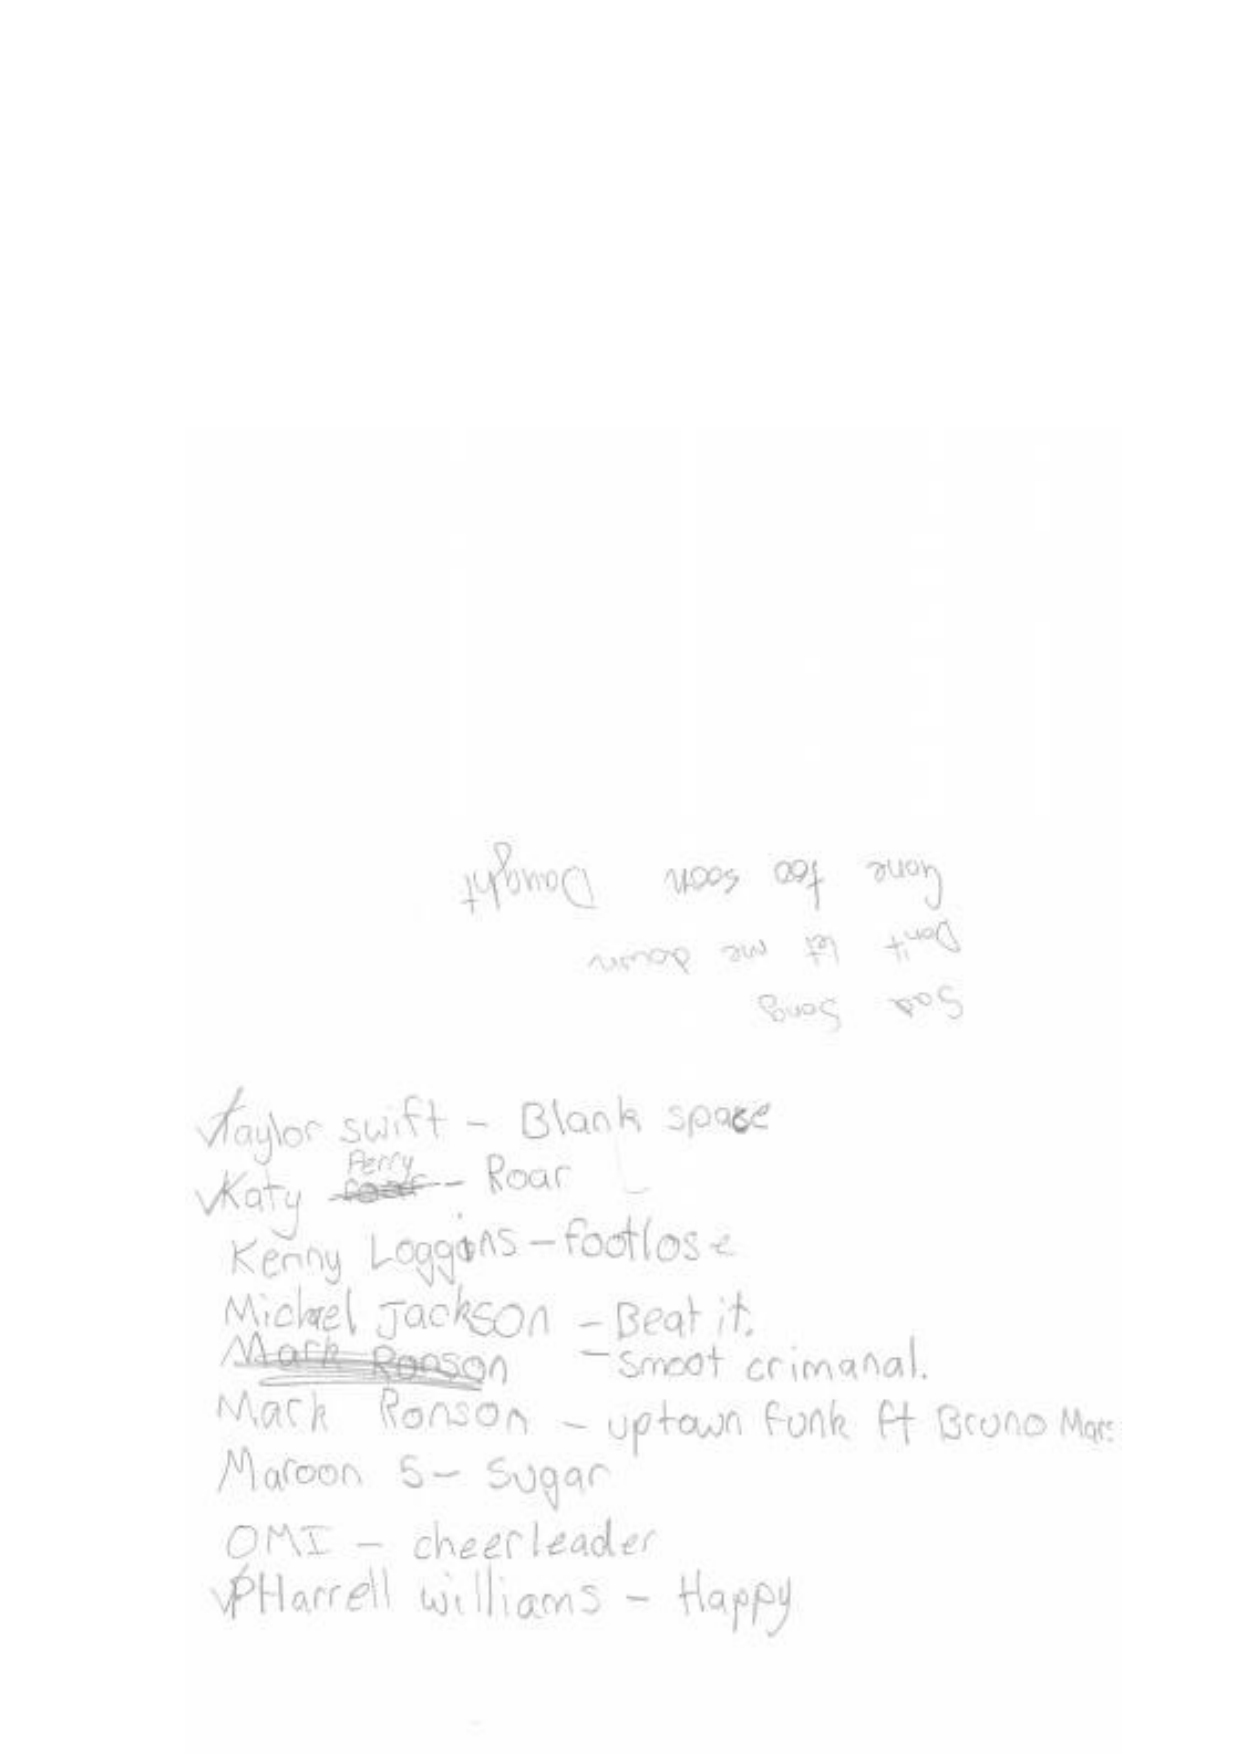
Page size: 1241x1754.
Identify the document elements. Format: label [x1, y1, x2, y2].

picture [184, 427, 1123, 1754]
